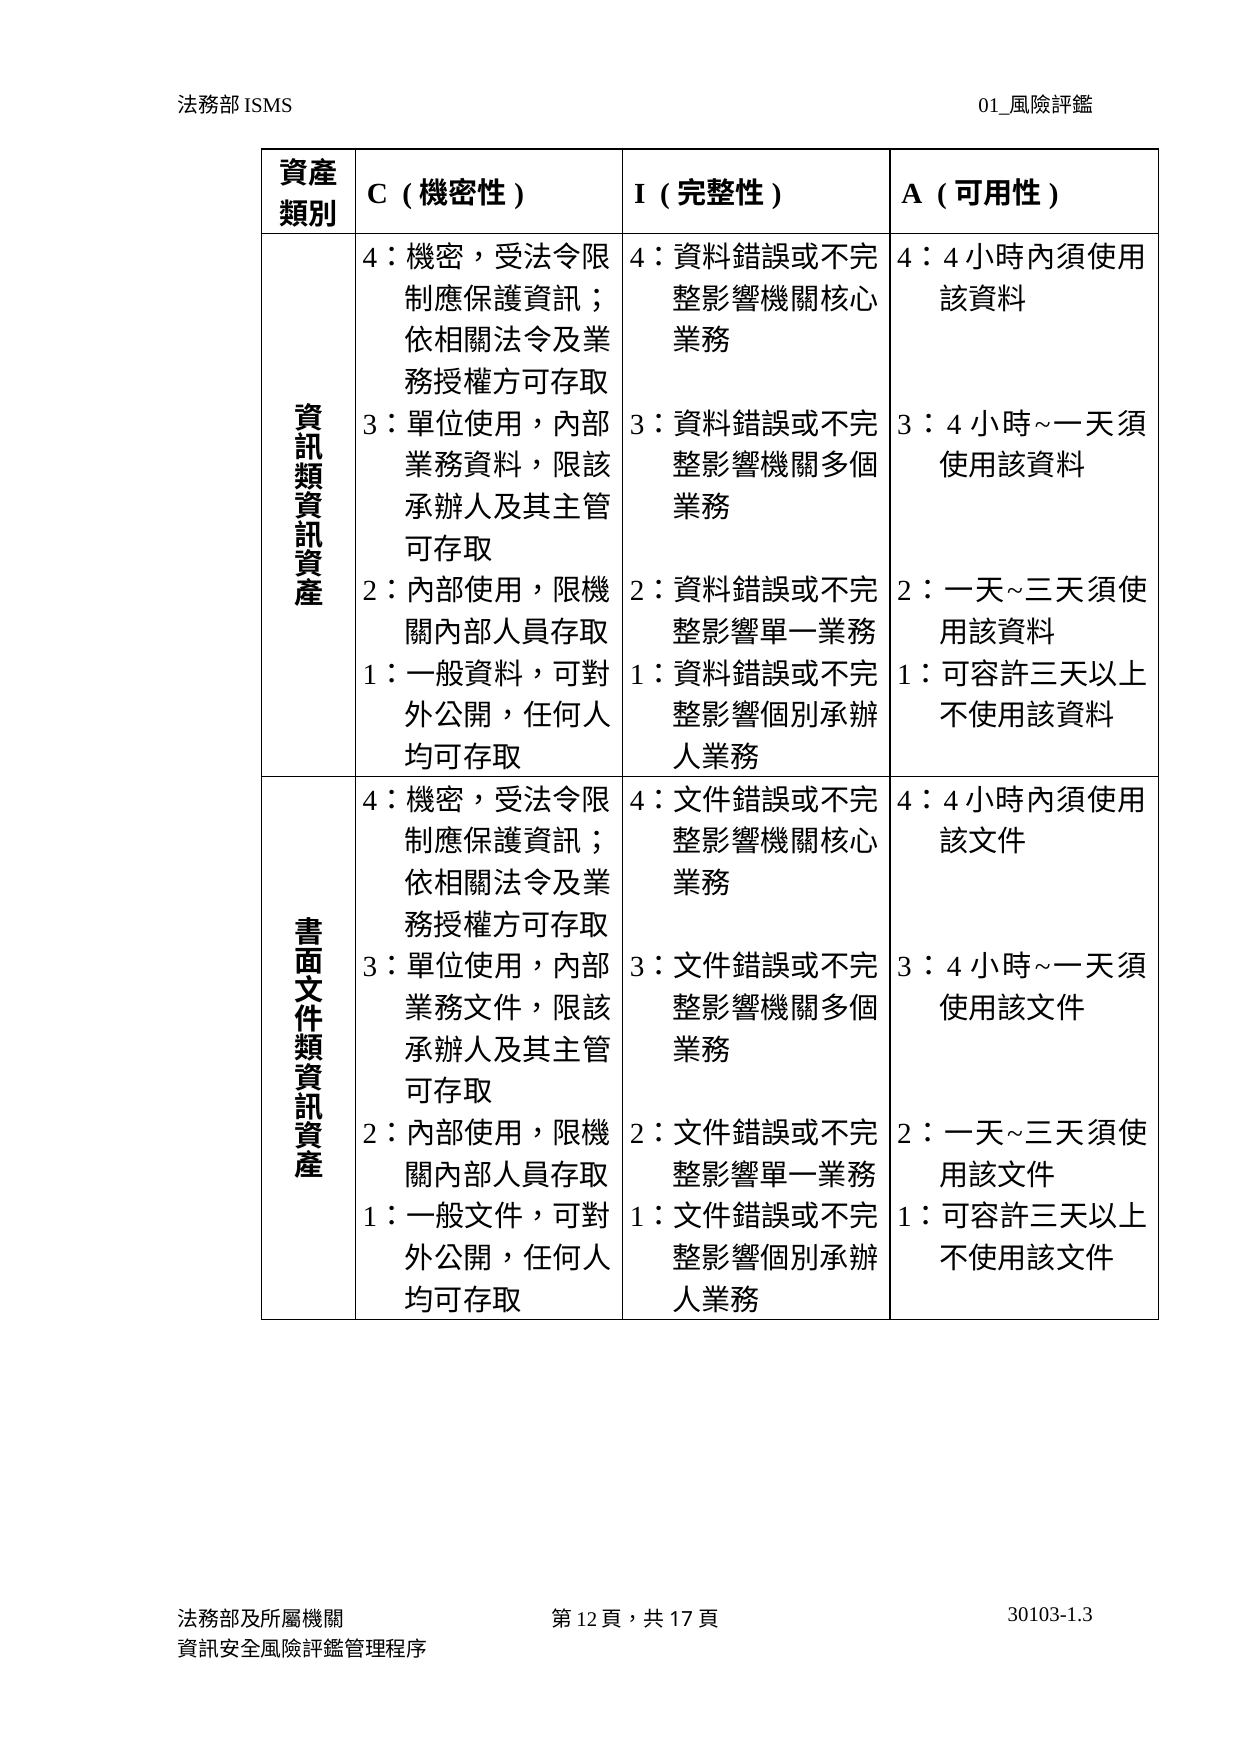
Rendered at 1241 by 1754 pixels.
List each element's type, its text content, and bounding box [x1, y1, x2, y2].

table_header A ( 可用性 ) [891, 150, 1158, 233]
table_cell 4：4小時內須使用該資料 3：4小時~一天須使用該資料 2：一天~三天須使用該資料 1：可容許三天以上不使用該資料 [891, 234, 1158, 776]
table_header 資產類別 [262, 150, 355, 233]
table_header C ( 機密性 ) [356, 150, 622, 233]
table_cell 4：文件錯誤或不完整影響機關核心業務 3：文件錯誤或不完整影響機關多個業務 2：文件錯誤或不完整影響單一業務 1：文件錯誤或不完整影響個別承辦人業務 [623, 777, 889, 1318]
table_cell 4：資料錯誤或不完整影響機關核心業務 3：資料錯誤或不完整影響機關多個業務 2：資料錯誤或不完整影響單一業務 1：資料錯誤或不完整影響個別承辦人業務 [623, 234, 889, 776]
table_header I ( 完整性 ) [623, 150, 889, 233]
table_cell 4：機密，受法令限制應保護資訊；依相關法令及業務授權方可存取 3：單位使用，內部業務資料，限該承辦人及其主管可存取 2：內部使用，限機關內部人員存取 1：一般資料，可對外公開，任何人均可存取 [356, 234, 622, 776]
table_cell 資訊類資訊資產 [262, 234, 355, 776]
table_cell 書面文件類資訊資產 [262, 777, 355, 1318]
table_cell 4：機密，受法令限制應保護資訊；依相關法令及業務授權方可存取 3：單位使用，內部業務文件，限該承辦人及其主管可存取 2：內部使用，限機關內部人員存取 1：一般文件，可對外公開，任何人均可存取 [356, 777, 622, 1318]
table_cell 4：4小時內須使用該文件 3：4小時~一天須使用該文件 2：一天~三天須使用該文件 1：可容許三天以上不使用該文件 [891, 777, 1158, 1318]
